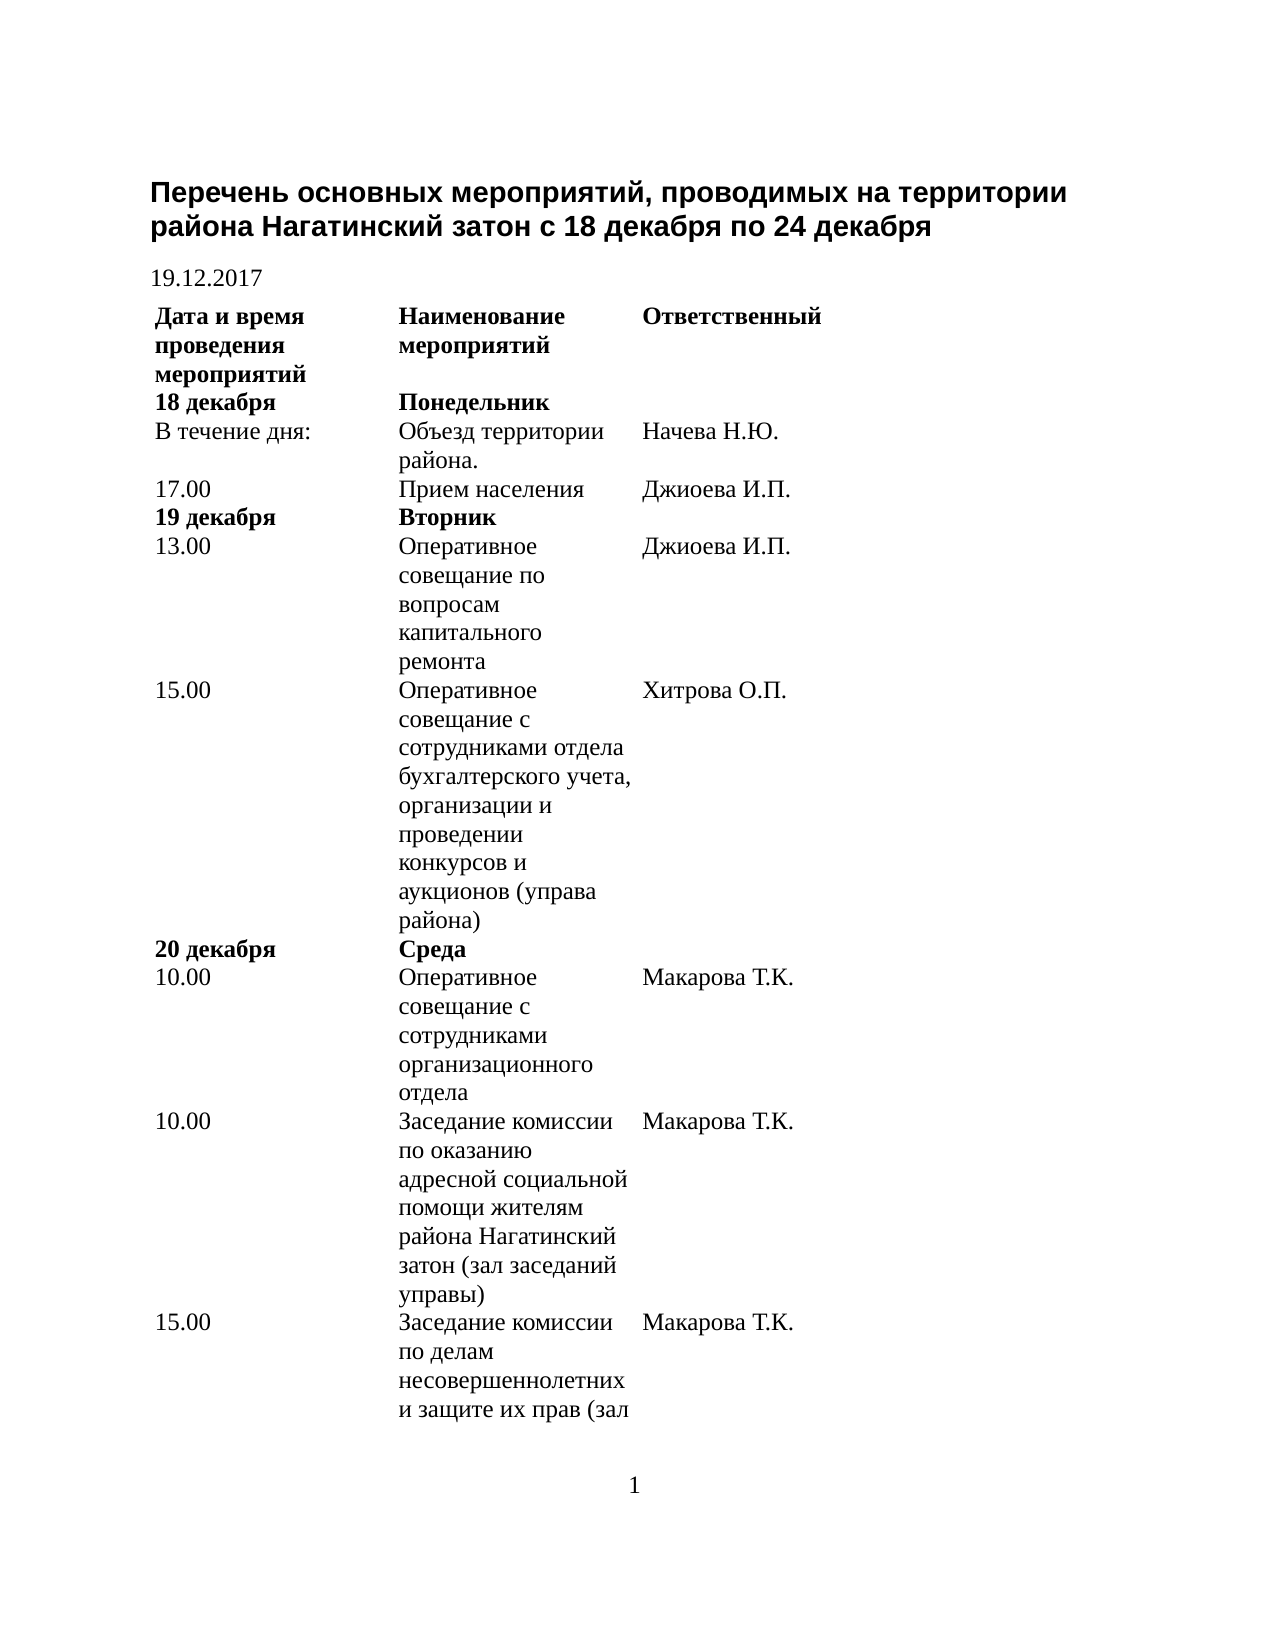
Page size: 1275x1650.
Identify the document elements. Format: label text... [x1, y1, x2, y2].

table_header [881, 301, 1125, 387]
subtitle Перечень основных мероприятий, проводимых на территории района Нагатинский затон с 18 декабря по 24 декабря [150, 175, 1125, 242]
table_cell [881, 416, 1125, 474]
table_cell Вторник [394, 503, 637, 531]
table_cell Оперативное совещание с сотрудниками отдела бухгалтерского учета, организации и проведении конкурсов и аукционов (управа района) [394, 675, 637, 934]
table_cell Понедельник [394, 388, 637, 416]
table_cell Среда [394, 934, 637, 962]
table_header Ответственный [638, 301, 881, 387]
table_cell [881, 1106, 1125, 1307]
table_cell Хитрова О.П. [638, 675, 881, 934]
table_cell [881, 388, 1125, 416]
table_cell 20 декабря [150, 934, 394, 962]
table_cell 10.00 [150, 963, 394, 1106]
table_cell 17.00 [150, 474, 394, 502]
table_cell Оперативное совещание с сотрудниками организационного отдела [394, 963, 637, 1106]
table_cell Оперативное совещание по вопросам капитального ремонта [394, 531, 637, 675]
table_cell Макарова Т.К. [638, 963, 881, 1106]
table_cell [881, 675, 1125, 934]
table_cell Заседание комиссии по оказанию адресной социальной помощи жителям района Нагатинский затон (зал заседаний управы) [394, 1106, 637, 1307]
table_cell Макарова Т.К. [638, 1106, 881, 1307]
table_cell В течение дня: [150, 416, 394, 474]
table_header Наименование мероприятий [394, 301, 637, 387]
table_cell 18 декабря [150, 388, 394, 416]
table_cell [638, 388, 881, 416]
table_cell 15.00 [150, 675, 394, 934]
table_cell [638, 934, 881, 962]
table_cell [881, 1308, 1125, 1422]
table_cell Объезд территории района. [394, 416, 637, 474]
table_cell Прием населения [394, 474, 637, 502]
table_header Дата и время проведения мероприятий [150, 301, 394, 387]
text 19.12.2017 [150, 263, 1125, 292]
table_cell [638, 503, 881, 531]
table_cell [881, 531, 1125, 675]
table_cell Джиоева И.П. [638, 531, 881, 675]
table_cell Заседание комиссии по делам несовершеннолетних и защите их прав (зал [394, 1308, 637, 1422]
table_cell 15.00 [150, 1308, 394, 1422]
table_cell 19 декабря [150, 503, 394, 531]
table_cell Начева Н.Ю. [638, 416, 881, 474]
table_cell 10.00 [150, 1106, 394, 1307]
table_cell Макарова Т.К. [638, 1308, 881, 1422]
table_cell [881, 934, 1125, 962]
table_cell 13.00 [150, 531, 394, 675]
table_cell [881, 474, 1125, 502]
table_cell Джиоева И.П. [638, 474, 881, 502]
table_cell [881, 503, 1125, 531]
table_cell [881, 963, 1125, 1106]
